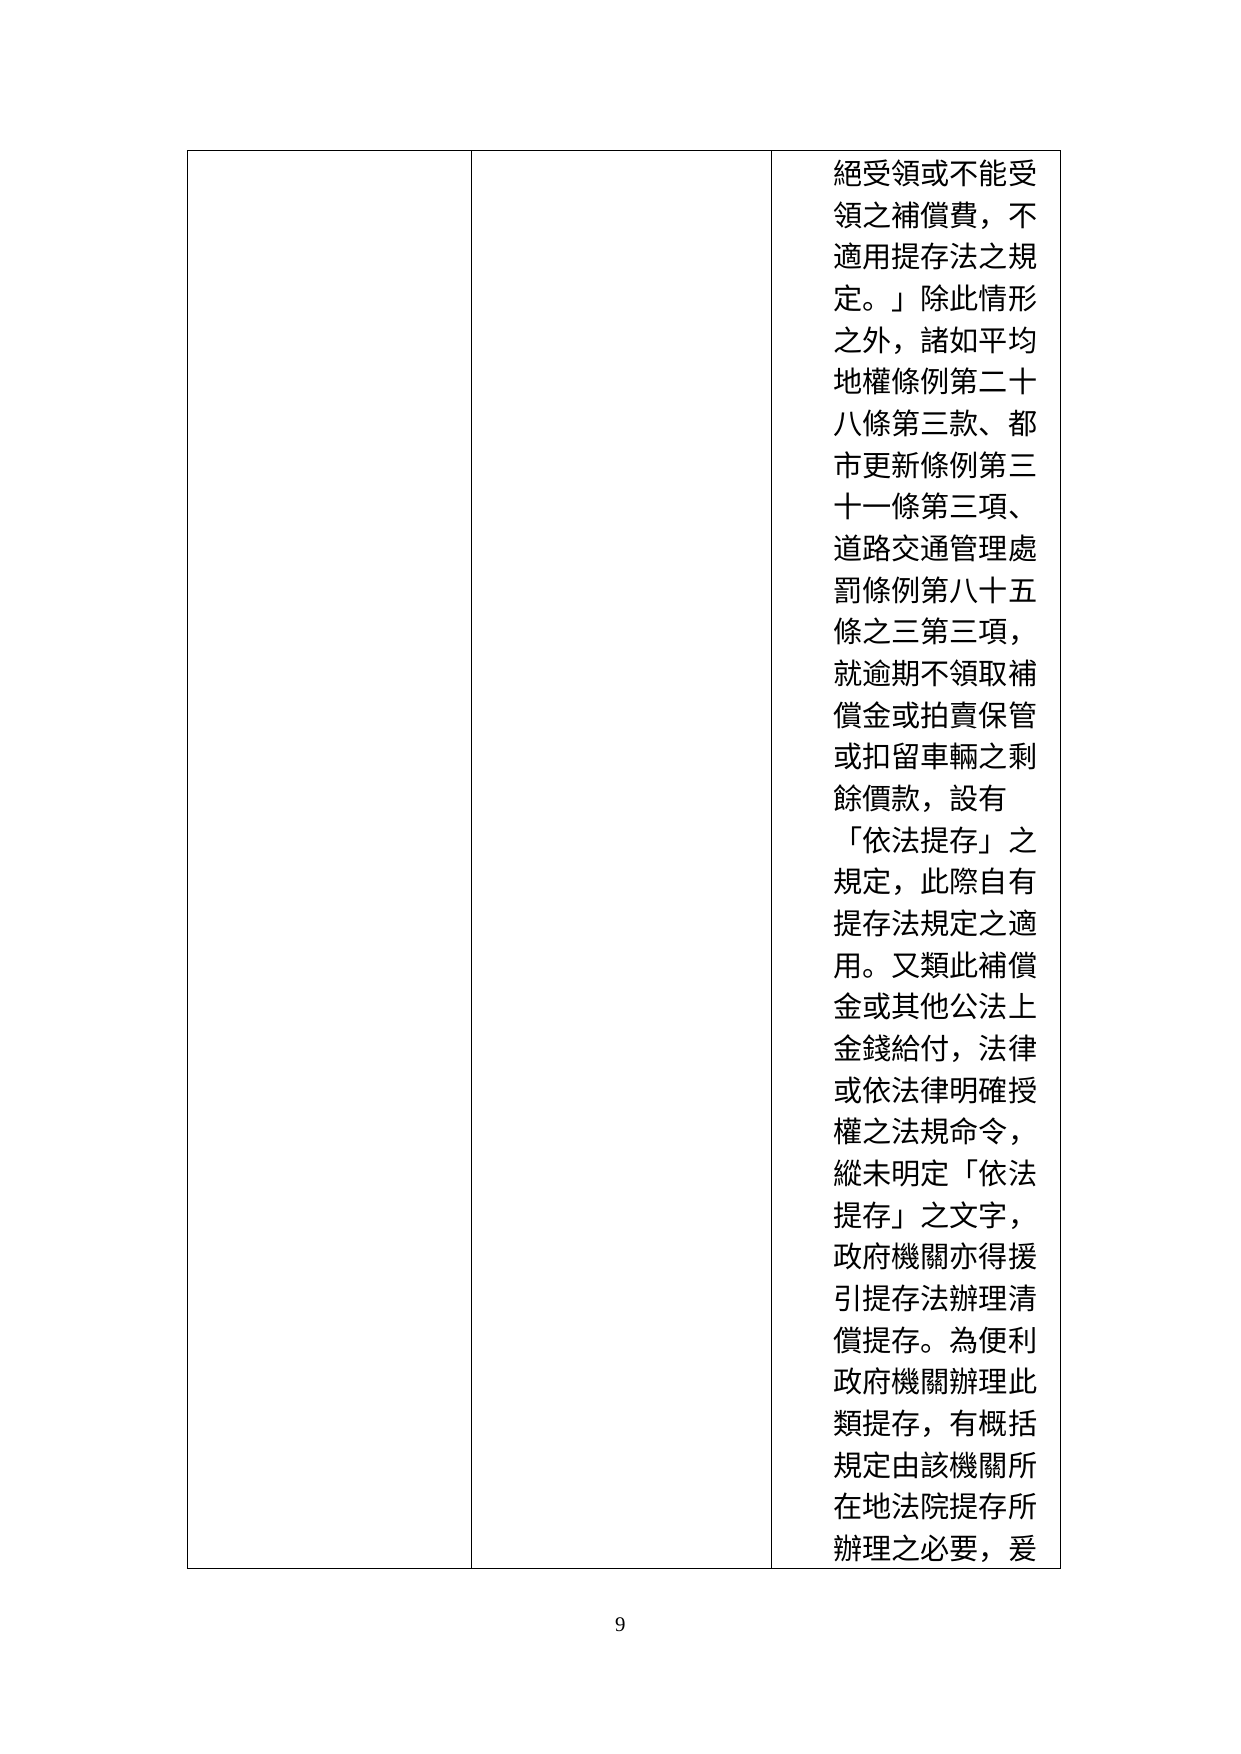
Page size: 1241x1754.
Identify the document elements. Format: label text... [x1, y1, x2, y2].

table_cell [188, 151, 471, 1568]
table_cell 絕受領或不能受領之補償費，不適用提存法之規定。」除此情形之外，諸如平均地權條例第二十八條第三款、都市更新條例第三十一條第三項、道路交通管理處罰條例第八十五條之三第三項，就逾期不領取補償金或拍賣保管或扣留車輛之剩餘價款，設有「依法提存」之規定，此際自有提存法規定之適用。又類此補償金或其他公法上金錢給付，法律或依法律明確授權之法規命令，縱未明定「依法提存」之文字，政府機關亦得援引提存法辦理清償提存。為便利政府機關辦理此類提存，有概括規定由該機關所在地法院提存所辦理之必要，爰 [772, 151, 1060, 1568]
table_cell [472, 151, 771, 1568]
